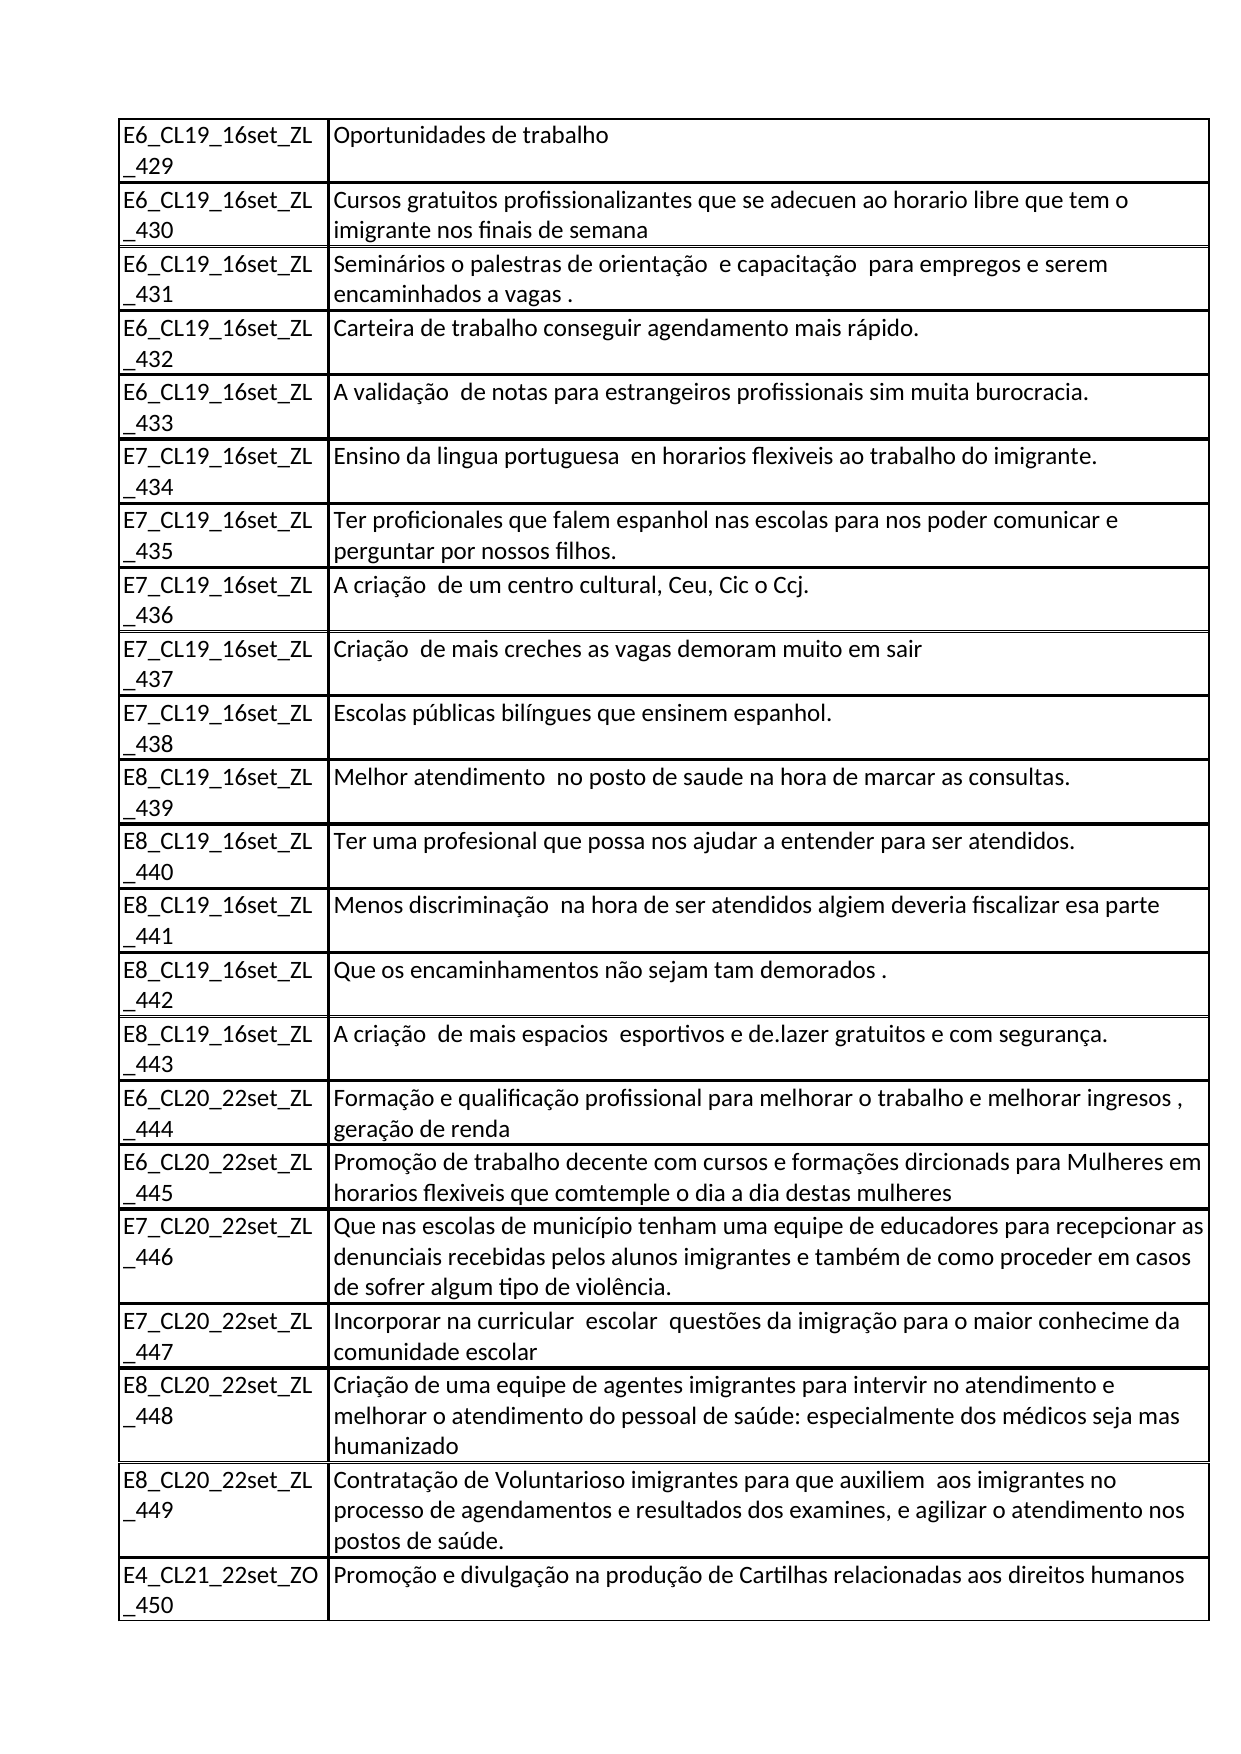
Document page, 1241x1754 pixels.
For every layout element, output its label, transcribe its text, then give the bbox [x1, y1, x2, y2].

table_cell E4_CL21_22set_ZO_450 [120, 1559, 327, 1620]
table_cell E7_CL19_16set_ZL_438 [120, 697, 327, 758]
table_cell E6_CL19_16set_ZL_433 [120, 376, 327, 437]
table_cell E8_CL19_16set_ZL_443 [120, 1018, 327, 1079]
table_cell Carteira de trabalho conseguir agendamento mais rápido. [330, 312, 1208, 373]
table_cell Seminários o palestras de orientação e capacitação para empregos e serem encaminhados a vagas . [330, 248, 1208, 309]
table_cell E7_CL19_16set_ZL_436 [120, 569, 327, 630]
table_cell Ter proficionales que falem espanhol nas escolas para nos poder comunicar e perguntar por nossos filhos. [330, 505, 1208, 566]
table_cell Criação de uma equipe de agentes imigrantes para intervir no atendimento e melhorar o atendimento do pessoal de saúde: especialmente dos médicos seja mas humanizado [330, 1370, 1208, 1461]
table_cell Promoção de trabalho decente com cursos e formações dircionads para Mulheres em horarios flexiveis que comtemple o dia a dia destas mulheres [330, 1146, 1208, 1207]
table_cell E6_CL19_16set_ZL_432 [120, 312, 327, 373]
table_cell A criação de um centro cultural, Ceu, Cic o Ccj. [330, 569, 1208, 630]
table_cell E8_CL19_16set_ZL_439 [120, 761, 327, 822]
table_cell E8_CL19_16set_ZL_440 [120, 826, 327, 887]
table_cell Ensino da lingua portuguesa en horarios flexiveis ao trabalho do imigrante. [330, 441, 1208, 502]
table_cell A validação de notas para estrangeiros profissionais sim muita burocracia. [330, 376, 1208, 437]
table_cell Oportunidades de trabalho [330, 120, 1208, 181]
table_cell A criação de mais espacios esportivos e de.lazer gratuitos e com segurança. [330, 1018, 1208, 1079]
table_cell E8_CL20_22set_ZL_448 [120, 1370, 327, 1461]
table_cell Cursos gratuitos profissionalizantes que se adecuen ao horario libre que tem o imigrante nos finais de semana [330, 184, 1208, 245]
table_cell Ter uma profesional que possa nos ajudar a entender para ser atendidos. [330, 826, 1208, 887]
table_cell Que os encaminhamentos não sejam tam demorados . [330, 954, 1208, 1015]
table_cell Melhor atendimento no posto de saude na hora de marcar as consultas. [330, 761, 1208, 822]
table_cell E6_CL20_22set_ZL_445 [120, 1146, 327, 1207]
table_cell E7_CL19_16set_ZL_434 [120, 441, 327, 502]
table_cell Incorporar na curricular escolar questões da imigração para o maior conhecime da comunidade escolar [330, 1305, 1208, 1366]
table_cell Menos discriminação na hora de ser atendidos algiem deveria fiscalizar esa parte [330, 890, 1208, 951]
table_cell Promoção e divulgação na produção de Cartilhas relacionadas aos direitos humanos [330, 1559, 1208, 1620]
table_cell E8_CL19_16set_ZL_442 [120, 954, 327, 1015]
table_cell E7_CL19_16set_ZL_435 [120, 505, 327, 566]
table_cell E6_CL19_16set_ZL_429 [120, 120, 327, 181]
table_cell E6_CL20_22set_ZL_444 [120, 1082, 327, 1143]
table_cell E6_CL19_16set_ZL_431 [120, 248, 327, 309]
table_cell E8_CL20_22set_ZL_449 [120, 1464, 327, 1556]
table_cell E7_CL20_22set_ZL_446 [120, 1211, 327, 1302]
table_cell Formação e qualificação profissional para melhorar o trabalho e melhorar ingresos , geração de renda [330, 1082, 1208, 1143]
table_cell E7_CL20_22set_ZL_447 [120, 1305, 327, 1366]
table_cell E7_CL19_16set_ZL_437 [120, 633, 327, 694]
table_cell Que nas escolas de município tenham uma equipe de educadores para recepcionar as denunciais recebidas pelos alunos imigrantes e também de como proceder em casos de sofrer algum tipo de violência. [330, 1211, 1208, 1302]
table_cell Contratação de Voluntarioso imigrantes para que auxiliem aos imigrantes no processo de agendamentos e resultados dos examines, e agilizar o atendimento nos postos de saúde. [330, 1464, 1208, 1556]
table_cell Escolas públicas bilíngues que ensinem espanhol. [330, 697, 1208, 758]
table_cell E6_CL19_16set_ZL_430 [120, 184, 327, 245]
table_cell Criação de mais creches as vagas demoram muito em sair [330, 633, 1208, 694]
table_cell E8_CL19_16set_ZL_441 [120, 890, 327, 951]
